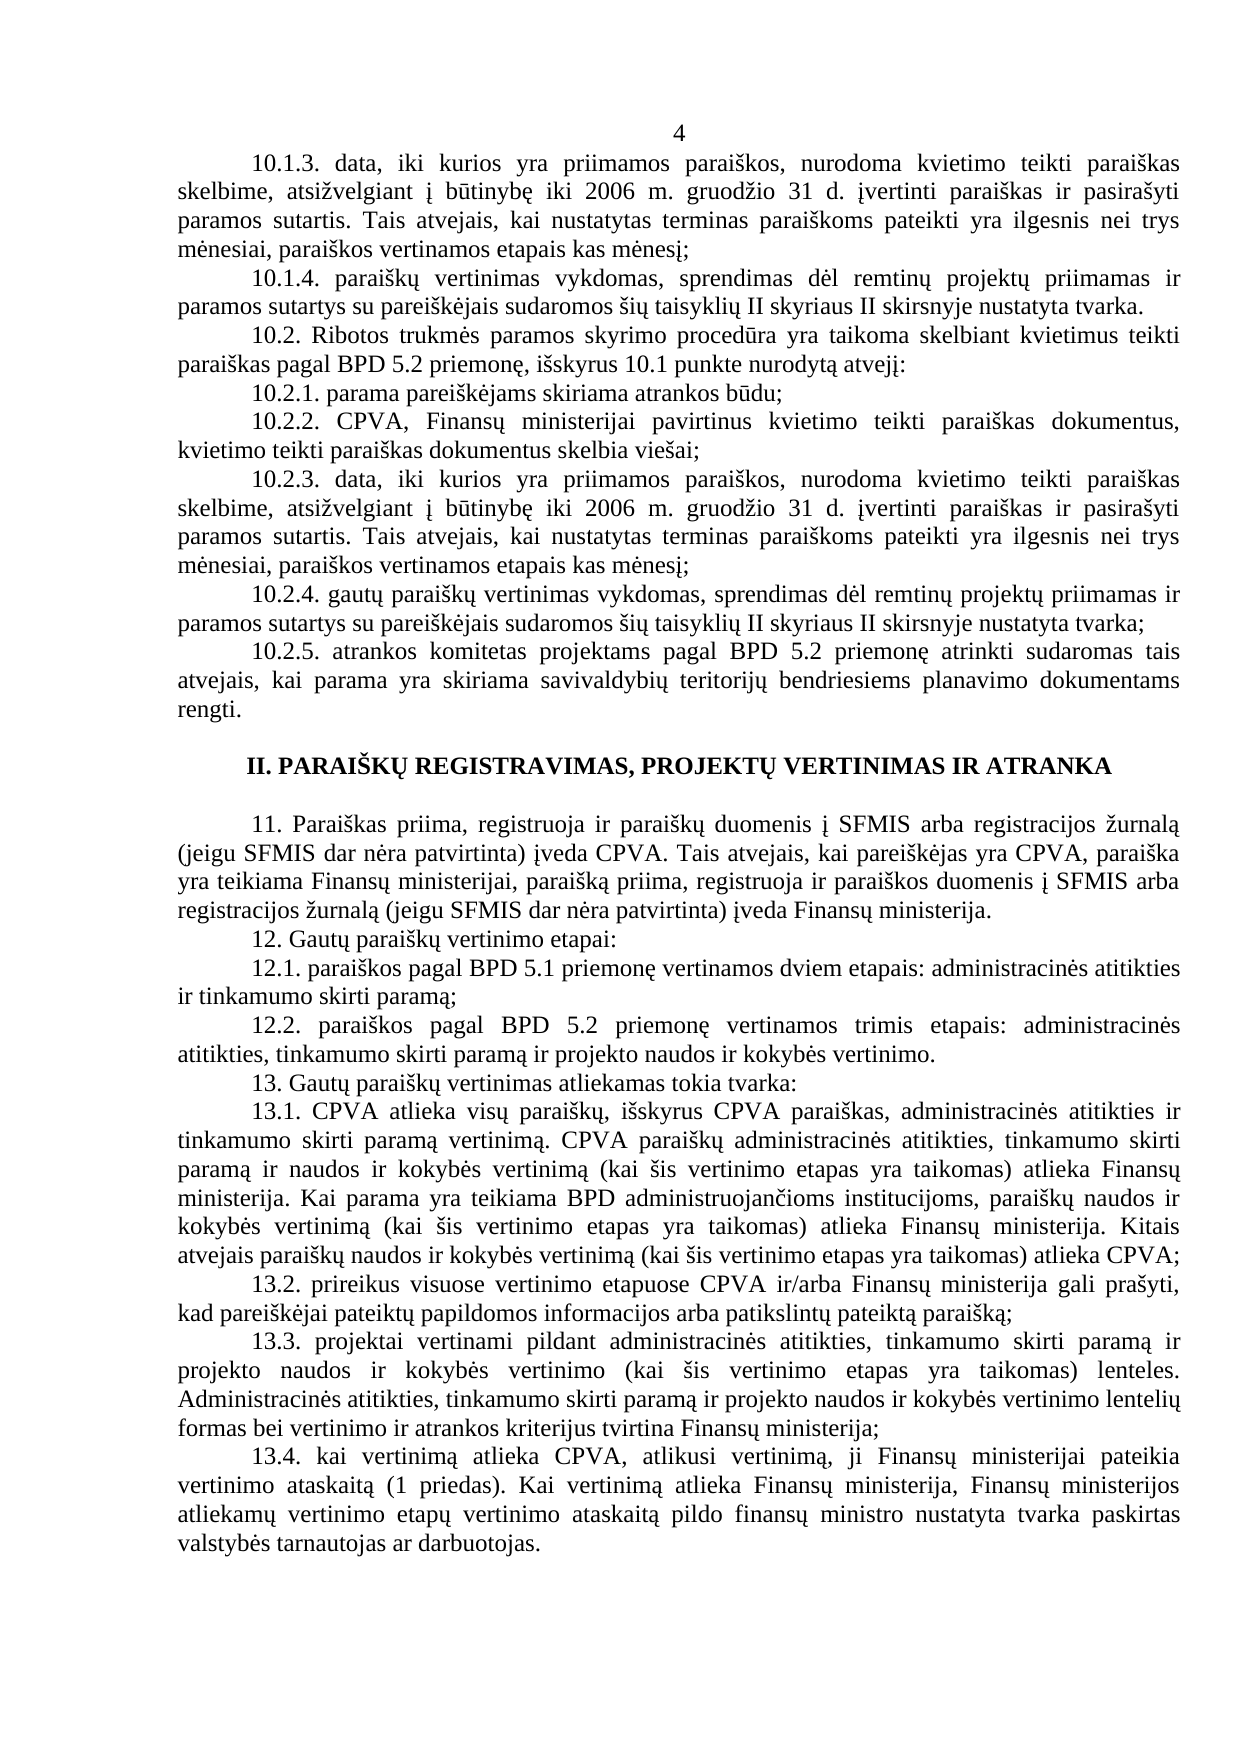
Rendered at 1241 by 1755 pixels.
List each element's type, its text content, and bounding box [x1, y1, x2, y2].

text 13.1. CPVA atlieka visų paraiškų, išskyrus CPVA paraiškas, administracinės atitikties ir tinkamumo skirti paramą vertinimą. CPVA paraiškų administracinės atitikties, tinkamumo skirti paramą ir naudos ir kokybės vertinimą (kai šis vertinimo etapas yra taikomas) atlieka Finansų ministerija. Kai parama yra teikiama BPD administruojančioms institucijoms, paraiškų naudos ir kokybės vertinimą (kai šis vertinimo etapas yra taikomas) atlieka Finansų ministerija. Kitais atvejais paraiškų naudos ir kokybės vertinimą (kai šis vertinimo etapas yra taikomas) atlieka CPVA; [177, 1096, 1181, 1269]
text 10.2.4. gautų paraiškų vertinimas vykdomas, sprendimas dėl remtinų projektų priimamas ir paramos sutartys su pareiškėjais sudaromos šių taisyklių II skyriaus II skirsnyje nustatyta tvarka; [177, 579, 1181, 636]
text 10.2. Ribotos trukmės paramos skyrimo procedūra yra taikoma skelbiant kvietimus teikti paraiškas pagal BPD 5.2 priemonę, išskyrus 10.1 punkte nurodytą atvejį: [177, 320, 1181, 378]
text II. PARAIŠKŲ REGISTRAVIMAS, PROJEKTŲ VERTINIMAS ir atranka [177, 751, 1181, 780]
text 10.2.1. parama pareiškėjams skiriama atrankos būdu; [177, 378, 1181, 406]
text 10.2.3. data, iki kurios yra priimamos paraiškos, nurodoma kvietimo teikti paraiškas skelbime, atsižvelgiant į būtinybę iki 2006 m. gruodžio 31 d. įvertinti paraiškas ir pasirašyti paramos sutartis. Tais atvejais, kai nustatytas terminas paraiškoms pateikti yra ilgesnis nei trys mėnesiai, paraiškos vertinamos etapais kas mėnesį; [177, 464, 1181, 579]
text 12.1. paraiškos pagal BPD 5.1 priemonę vertinamos dviem etapais: administracinės atitikties ir tinkamumo skirti paramą; [177, 953, 1181, 1010]
text 10.1.3. data, iki kurios yra priimamos paraiškos, nurodoma kvietimo teikti paraiškas skelbime, atsižvelgiant į būtinybę iki 2006 m. gruodžio 31 d. įvertinti paraiškas ir pasirašyti paramos sutartis. Tais atvejais, kai nustatytas terminas paraiškoms pateikti yra ilgesnis nei trys mėnesiai, paraiškos vertinamos etapais kas mėnesį; [177, 148, 1181, 263]
text 11. Paraiškas priima, registruoja ir paraiškų duomenis į SFMIS arba registracijos žurnalą (jeigu SFMIS dar nėra patvirtinta) įveda CPVA. Tais atvejais, kai pareiškėjas yra CPVA, paraiška yra teikiama Finansų ministerijai, paraišką priima, registruoja ir paraiškos duomenis į SFMIS arba registracijos žurnalą (jeigu SFMIS dar nėra patvirtinta) įveda Finansų ministerija. [177, 809, 1181, 924]
text 10.2.5. atrankos komitetas projektams pagal BPD 5.2 priemonę atrinkti sudaromas tais atvejais, kai parama yra skiriama savivaldybių teritorijų bendriesiems planavimo dokumentams rengti. [177, 636, 1181, 723]
text 13.3. projektai vertinami pildant administracinės atitikties, tinkamumo skirti paramą ir projekto naudos ir kokybės vertinimo (kai šis vertinimo etapas yra taikomas) lenteles. Administracinės atitikties, tinkamumo skirti paramą ir projekto naudos ir kokybės vertinimo lentelių formas bei vertinimo ir atrankos kriterijus tvirtina Finansų ministerija; [177, 1326, 1181, 1441]
text 13.4. kai vertinimą atlieka CPVA, atlikusi vertinimą, ji Finansų ministerijai pateikia vertinimo ataskaitą (1 priedas). Kai vertinimą atlieka Finansų ministerija, Finansų ministerijos atliekamų vertinimo etapų vertinimo ataskaitą pildo finansų ministro nustatyta tvarka paskirtas valstybės tarnautojas ar darbuotojas. [177, 1441, 1181, 1556]
text 12.2. paraiškos pagal BPD 5.2 priemonę vertinamos trimis etapais: administracinės atitikties, tinkamumo skirti paramą ir projekto naudos ir kokybės vertinimo. [177, 1010, 1181, 1068]
text 12. Gautų paraiškų vertinimo etapai: [177, 924, 1181, 953]
text 13. Gautų paraiškų vertinimas atliekamas tokia tvarka: [177, 1068, 1181, 1096]
text 13.2. prireikus visuose vertinimo etapuose CPVA ir/arba Finansų ministerija gali prašyti, kad pareiškėjai pateiktų papildomos informacijos arba patikslintų pateiktą paraišką; [177, 1269, 1181, 1326]
text 10.1.4. paraiškų vertinimas vykdomas, sprendimas dėl remtinų projektų priimamas ir paramos sutartys su pareiškėjais sudaromos šių taisyklių II skyriaus II skirsnyje nustatyta tvarka. [177, 263, 1181, 320]
text 10.2.2. CPVA, Finansų ministerijai pavirtinus kvietimo teikti paraiškas dokumentus, kvietimo teikti paraiškas dokumentus skelbia viešai; [177, 406, 1181, 464]
